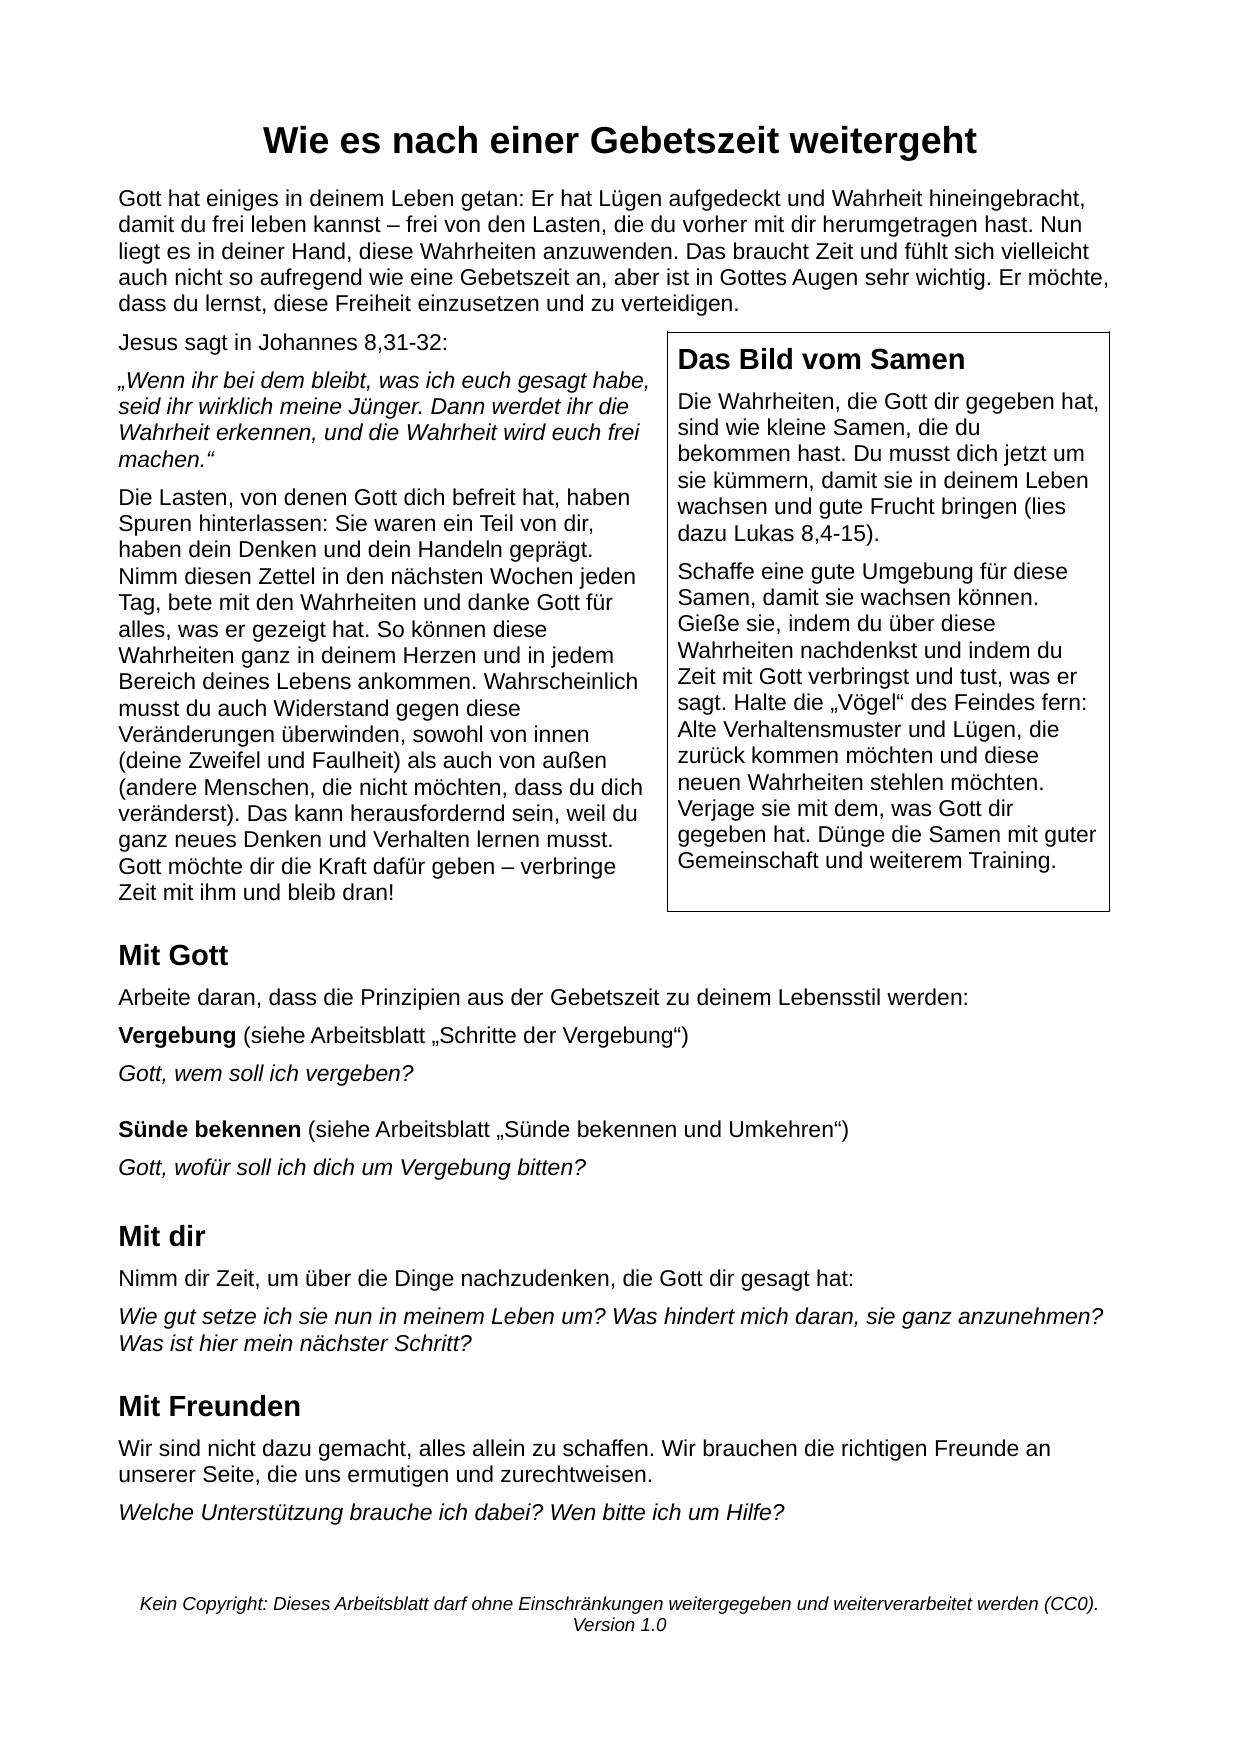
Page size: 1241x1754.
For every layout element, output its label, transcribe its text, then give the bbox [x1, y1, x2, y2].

subtitle Das Bild vom Samen [677, 342, 1100, 375]
subtitle Wie es nach einer Gebetszeit weitergeht [118, 118, 1122, 161]
text Welche Unterstützung brauche ich dabei? Wen bitte ich um Hilfe? [118, 1499, 1122, 1526]
text Arbeite daran, dass die Prinzipien aus der Gebetszeit zu deinem Lebensstil werden: [118, 984, 1122, 1010]
text Gott, wem soll ich vergeben? [118, 1060, 1122, 1087]
text Gott, wofür soll ich dich um Vergebung bitten? [118, 1154, 1122, 1181]
subtitle Mit Freunden [118, 1389, 1122, 1422]
subtitle Mit Gott [118, 938, 1122, 972]
text Wie gut setze ich sie nun in meinem Leben um? Was hindert mich daran, sie ganz anzunehmen? Was ist hier mein nächster Schritt? [118, 1303, 1122, 1356]
text Die Lasten, von denen Gott dich befreit hat, haben Spuren hinterlassen: Sie waren ein Teil von dir, haben dein Denken und dein Handeln geprägt. Nimm diesen Zettel in den nächsten Wochen jeden Tag, bete mit den Wahrheiten und danke Gott für alles, was er gezeigt hat. So können diese Wahrheiten ganz in deinem Herzen und in jedem Bereich deines Lebens ankommen. Wahrscheinlich musst du auch Widerstand gegen diese Veränderungen überwinden, sowohl von innen (deine Zweifel und Faulheit) als auch von außen (andere Menschen, die nicht möchten, dass du dich veränderst). Das kann herausfordernd sein, weil du ganz neues Denken und Verhalten lernen musst. Gott möchte dir die Kraft dafür geben – verbringe Zeit mit ihm und bleib dran! [118, 484, 667, 905]
subtitle Mit dir [118, 1219, 1122, 1253]
text Wir sind nicht dazu gemacht, alles allein zu schaffen. Wir brauchen die richtigen Freunde an unserer Seite, die uns ermutigen und zurechtweisen. [118, 1435, 1122, 1487]
text Vergebung (siehe Arbeitsblatt „Schritte der Vergebung“) [118, 1022, 1122, 1048]
text Jesus sagt in Johannes 8,31-32: [118, 328, 1122, 355]
text „Wenn ihr bei dem bleibt, was ich euch gesagt habe, seid ihr wirklich meine Jünger. Dann werdet ihr die Wahrheit erkennen, und die Wahrheit wird euch frei machen.“ [118, 367, 667, 472]
text Schaffe eine gute Umgebung für diese Samen, damit sie wachsen können. Gieße sie, indem du über diese Wahrheiten nachdenkst und indem du Zeit mit Gott verbringst und tust, was er sagt. Halte die „Vögel“ des Feindes fern: Alte Verhaltensmuster und Lügen, die zurück kommen möchten und diese neuen Wahrheiten stehlen möchten. Verjage sie mit dem, was Gott dir gegeben hat. Dünge die Samen mit guter Gemeinschaft und weiterem Training. [677, 558, 1100, 874]
text Die Wahrheiten, die Gott dir gegeben hat, sind wie kleine Samen, die du bekommen hast. Du musst dich jetzt um sie kümmern, damit sie in deinem Leben wachsen und gute Frucht bringen (lies dazu Lukas 8,4-15). [677, 388, 1100, 546]
text Nimm dir Zeit, um über die Dinge nachzudenken, die Gott dir gesagt hat: [118, 1265, 1122, 1292]
text Sünde bekennen (siehe Arbeitsblatt „Sünde bekennen und Umkehren“) [118, 1116, 1122, 1142]
text Gott hat einiges in deinem Leben getan: Er hat Lügen aufgedeckt und Wahrheit hineingebracht, damit du frei leben kannst – frei von den Lasten, die du vorher mit dir herumgetragen hast. Nun liegt es in deiner Hand, diese Wahrheiten anzuwenden. Das braucht Zeit und fühlt sich vielleicht auch nicht so aufregend wie eine Gebetszeit an, aber ist in Gottes Augen sehr wichtig. Er möchte, dass du lernst, diese Freiheit einzusetzen und zu verteidigen. [118, 185, 1122, 317]
